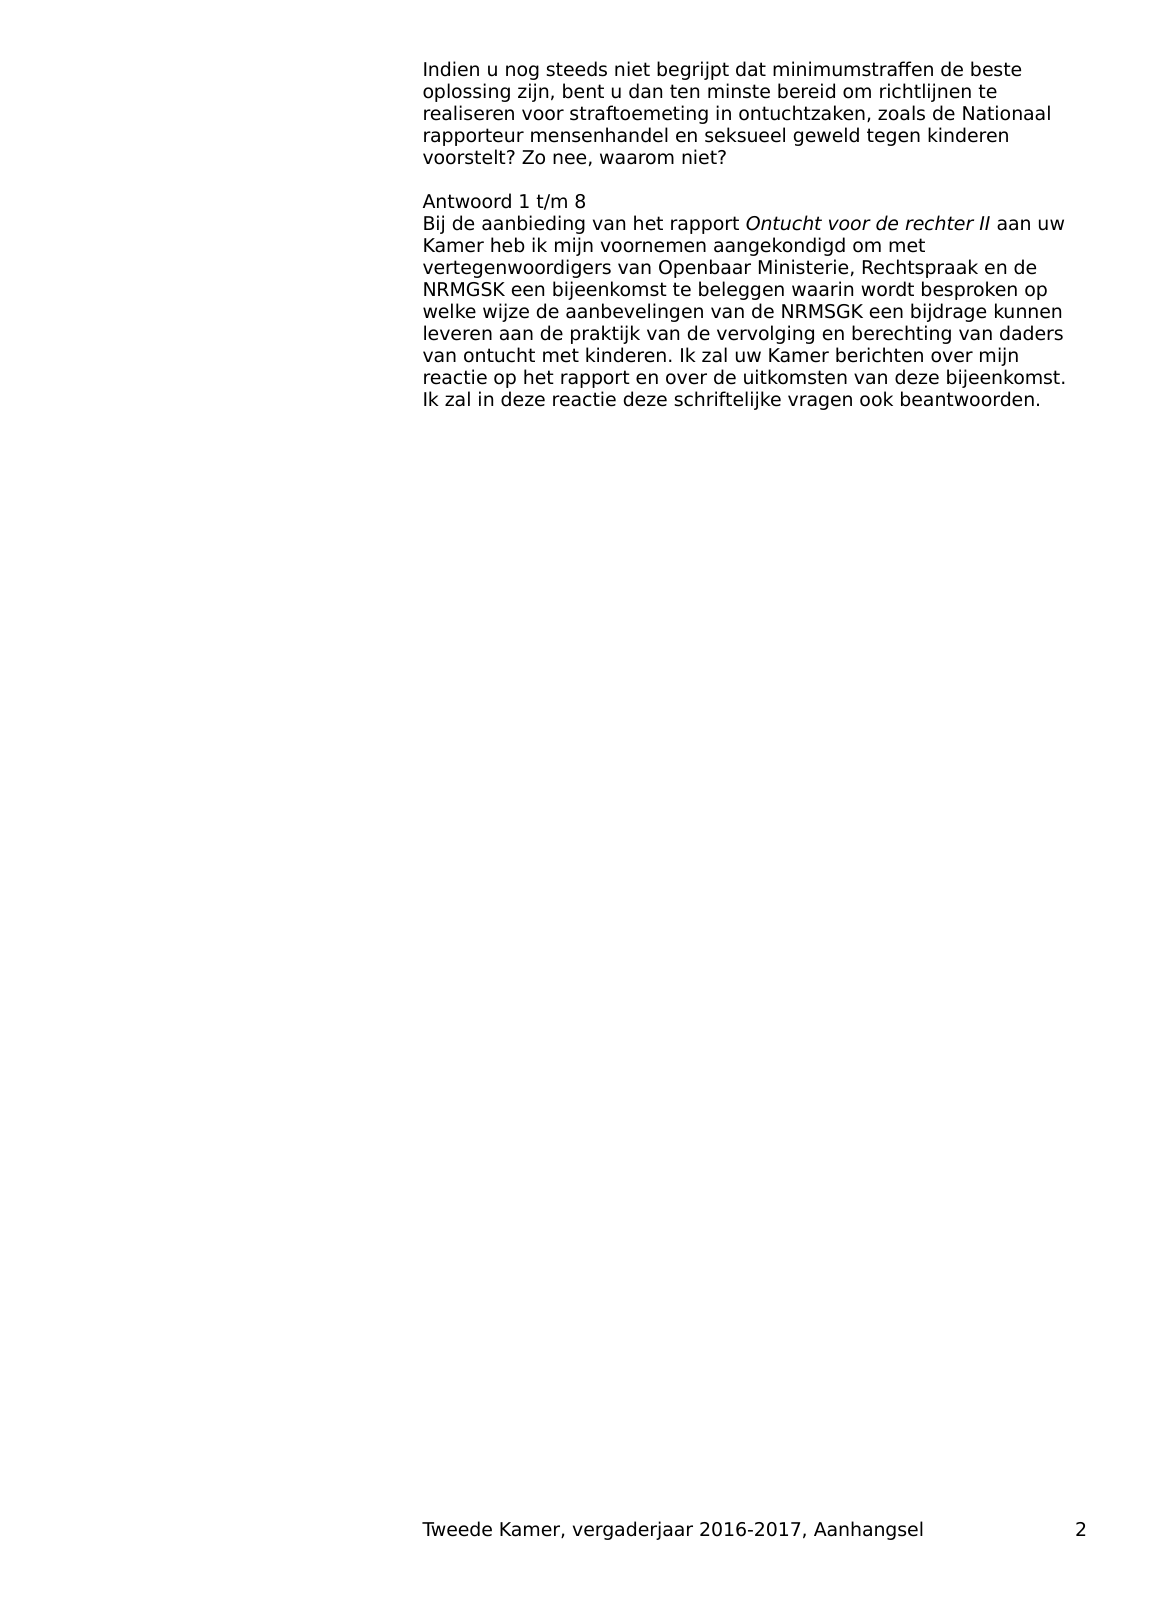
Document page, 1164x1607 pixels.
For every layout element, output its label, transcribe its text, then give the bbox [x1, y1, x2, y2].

text Indien u nog steeds niet begrijpt dat minimumstraffen de beste oplossing zijn, bent u dan ten minste bereid om richtlijnen te realiseren voor straftoemeting in ontuchtzaken, zoals de Nationaal rapporteur mensenhandel en seksueel geweld tegen kinderen voorstelt? Zo nee, waarom niet? [422, 59, 1087, 169]
text Antwoord 1 t/m 8 [422, 191, 1087, 213]
text Bij de aanbieding van het rapport Ontucht voor de rechter II aan uw Kamer heb ik mijn voornemen aangekondigd om met vertegenwoordigers van Openbaar Ministerie, Rechtspraak en de NRMGSK een bijeenkomst te beleggen waarin wordt besproken op welke wijze de aanbevelingen van de NRMSGK een bijdrage kunnen leveren aan de praktijk van de vervolging en berechting van daders van ontucht met kinderen. Ik zal uw Kamer berichten over mijn reactie op het rapport en over de uitkomsten van deze bijeenkomst. Ik zal in deze reactie deze schriftelijke vragen ook beantwoorden. [422, 213, 1087, 411]
